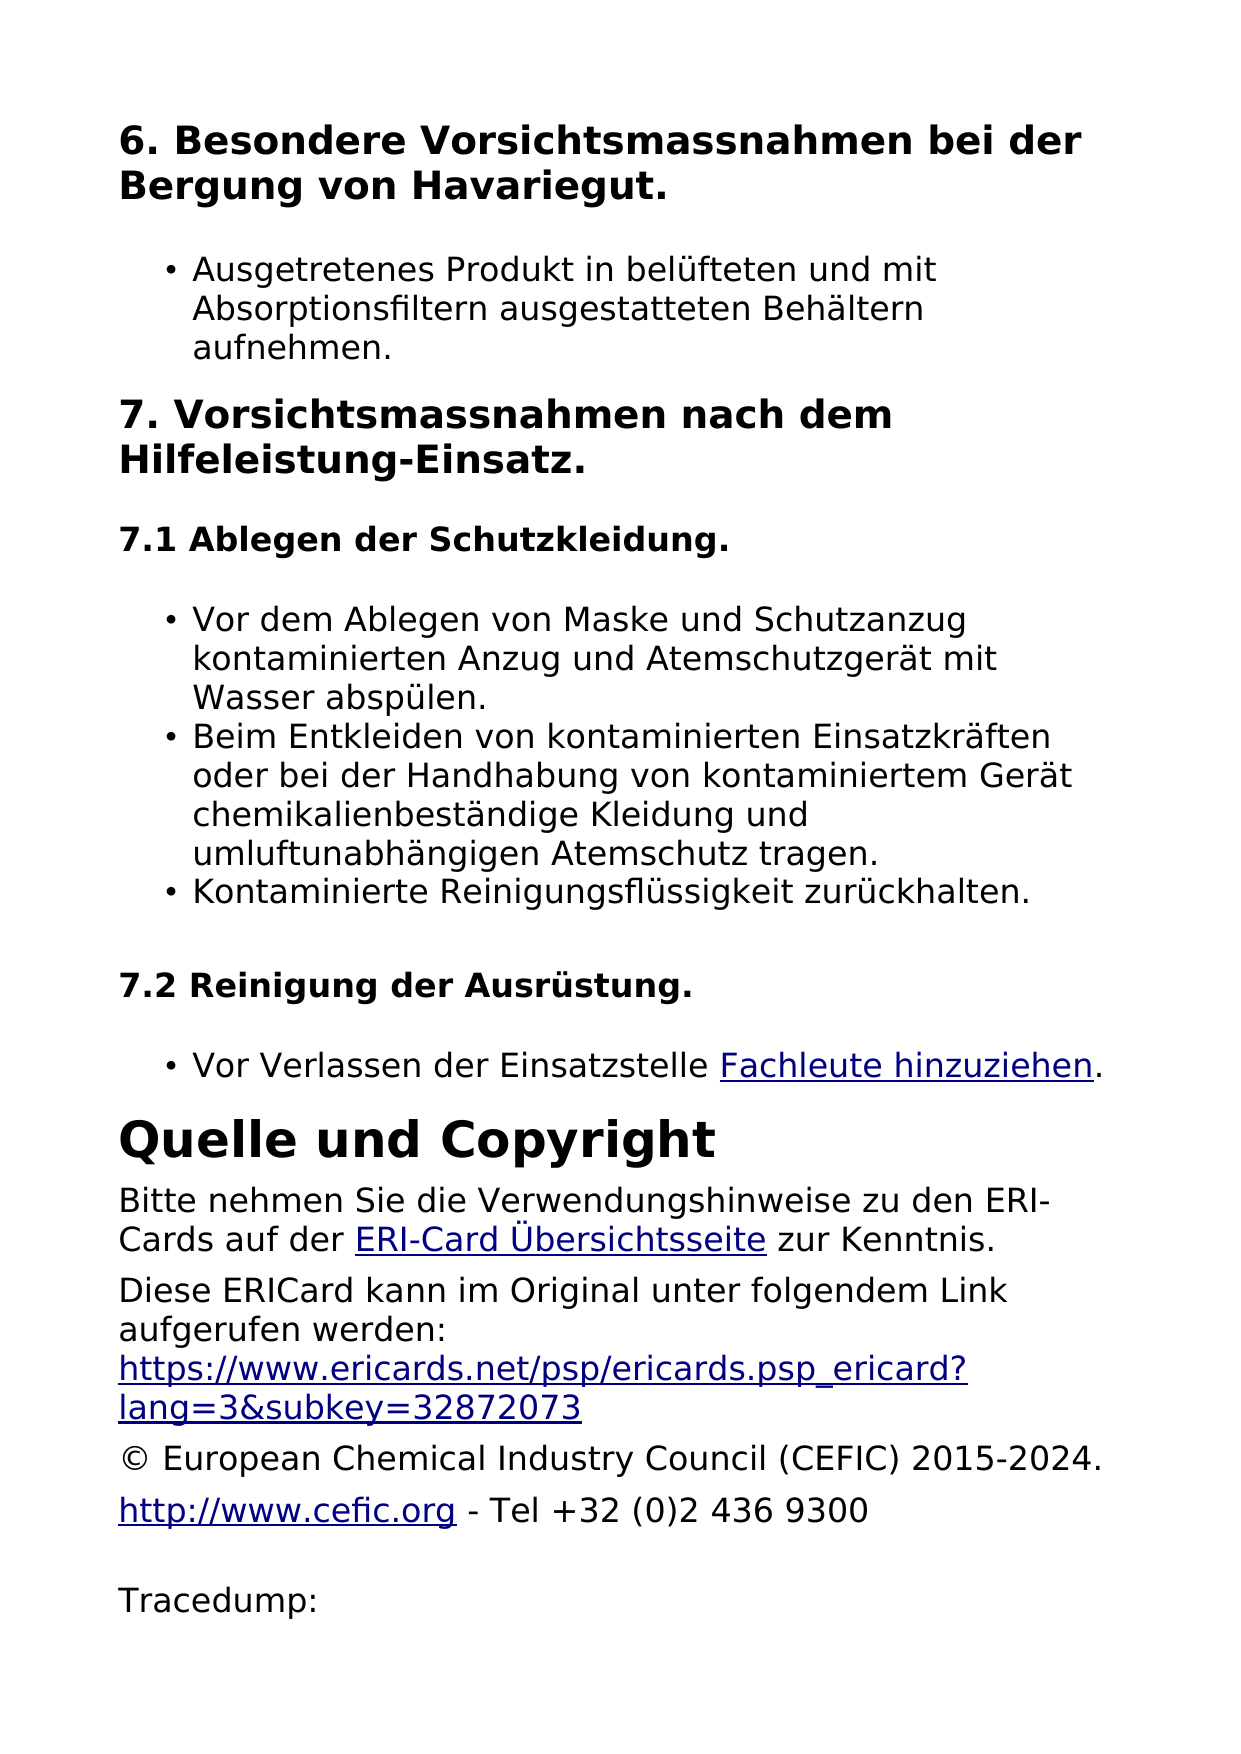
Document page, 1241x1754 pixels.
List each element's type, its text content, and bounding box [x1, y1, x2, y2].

subtitle Quelle und Copyright [118, 1111, 1122, 1169]
subtitle 7.2 Reinigung der Ausrüstung. [118, 966, 1122, 1005]
list Vor dem Ablegen von Maske und Schutzanzug kontaminierten Anzug und Atemschutzgerät mit Wasser abspülen. [177, 601, 1122, 717]
list Kontaminierte Reinigungsflüssigkeit zurückhalten. [177, 873, 1122, 912]
list Ausgetretenes Produkt in belüfteten und mit Absorptionsfiltern ausgestatteten Behältern aufnehmen. [177, 251, 1122, 367]
list Beim Entkleiden von kontaminierten Einsatzkräften oder bei der Handhabung von kontaminiertem Gerät chemikalienbeständige Kleidung und umluftunabhängigen Atemschutz tragen. [177, 717, 1122, 873]
text Diese ERICard kann im Original unter folgendem Link aufgerufen werden: https://www.ericards.net/psp/ericards.psp_ericard?lang=3&subkey=32872073 [118, 1272, 1122, 1427]
text http://www.cefic.org - Tel +32 (0)2 436 9300 [118, 1491, 1122, 1530]
subtitle 7. Vorsichtsmassnahmen nach dem Hilfeleistung-Einsatz. [118, 392, 1122, 482]
text Bitte nehmen Sie die Verwendungshinweise zu den ERI-Cards auf der ERI-Card Übersichtsseite zur Kenntnis. [118, 1182, 1122, 1259]
subtitle 7.1 Ablegen der Schutzkleidung. [118, 520, 1122, 559]
subtitle 6. Besondere Vorsichtsmassnahmen bei der Bergung von Havariegut. [118, 118, 1122, 208]
text Tracedump: [118, 1542, 1122, 1620]
list Vor Verlassen der Einsatzstelle Fachleute hinzuziehen. [177, 1047, 1122, 1086]
text © European Chemical Industry Council (CEFIC) 2015-2024. [118, 1440, 1122, 1478]
